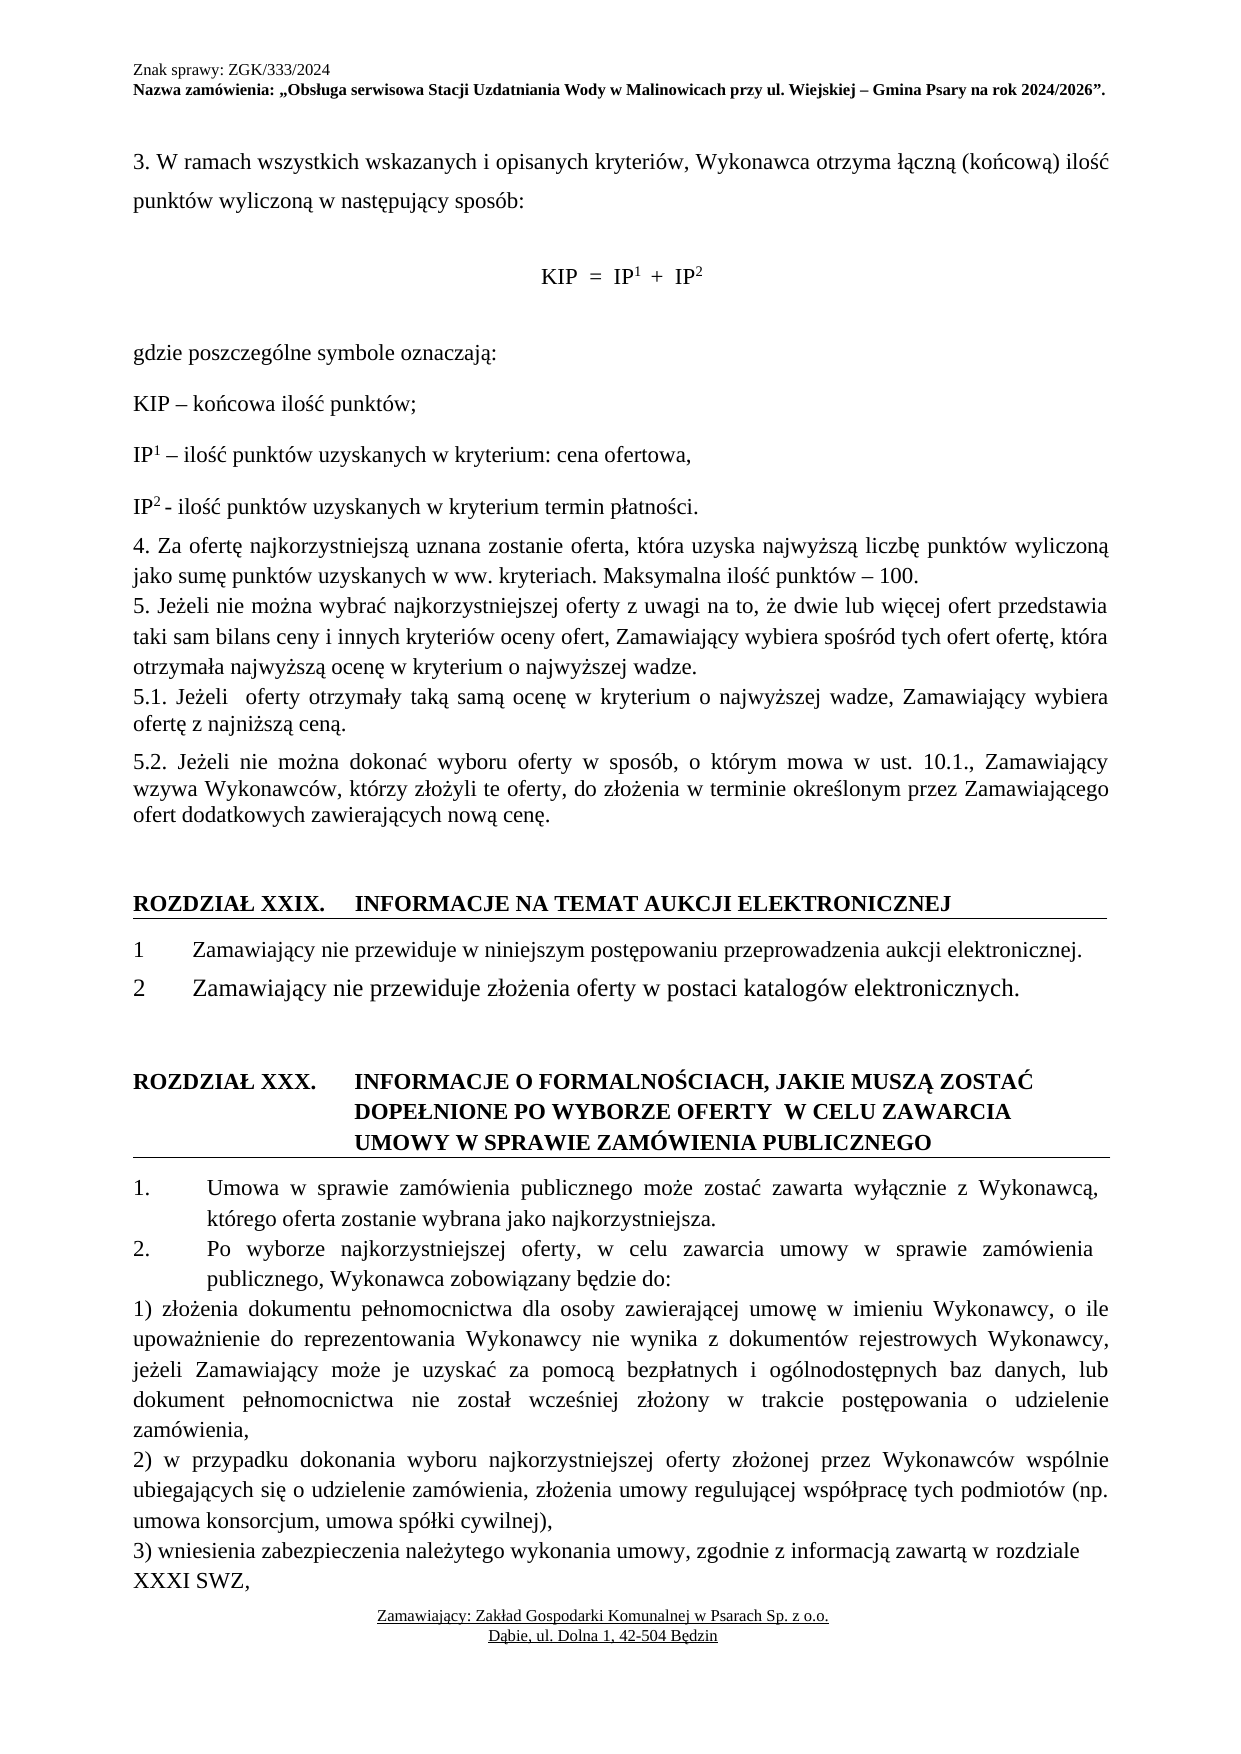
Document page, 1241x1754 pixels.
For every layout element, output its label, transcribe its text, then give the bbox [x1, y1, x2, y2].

text KIP = IP1 + IP2 [133, 263, 1110, 289]
list 3) wniesienia zabezpieczenia należytego wykonania umowy, zgodnie z informacją zawartą w rozdziale XXXI SWZ, [133, 1537, 1110, 1593]
text IP1 – ilość punktów uzyskanych w kryterium: cena ofertowa, [133, 441, 1110, 468]
text gdzie poszczególne symbole oznaczają: [133, 339, 1110, 365]
list Zamawiający nie przewiduje w niniejszym postępowaniu przeprowadzenia aukcji elektronicznej. [133, 936, 1110, 962]
text 4. Za ofertę najkorzystniejszą uznana zostanie oferta, która uzyska najwyższą liczbę punktów wyliczoną jako sumę punktów uzyskanych w ww. kryteriach. Maksymalna ilość punktów – 100. [133, 532, 1110, 589]
list 1. Umowa w sprawie zamówienia publicznego może zostać zawarta wyłącznie z Wykonawcą, którego oferta zostanie wybrana jako najkorzystniejsza. [133, 1174, 1110, 1231]
list Zamawiający nie przewiduje złożenia oferty w postaci katalogów elektronicznych. [133, 973, 1110, 1001]
list 1) złożenia dokumentu pełnomocnictwa dla osoby zawierającej umowę w imieniu Wykonawcy, o ile upoważnienie do reprezentowania Wykonawcy nie wynika z dokumentów rejestrowych Wykonawcy, jeżeli Zamawiający może je uzyskać za pomocą bezpłatnych i ogólnodostępnych baz danych, lub dokument pełnomocnictwa nie został wcześniej złożony w trakcie postępowania o udzielenie zamówienia, [133, 1295, 1110, 1442]
text ROZDZIAŁ XXIX. INFORMACJE NA TEMAT AUKCJI ELEKTRONICZNEJ [133, 890, 1107, 918]
text 3. W ramach wszystkich wskazanych i opisanych kryteriów, Wykonawca otrzyma łączną (końcową) ilość punktów wyliczoną w następujący sposób: [133, 148, 1110, 213]
list 5.1. Jeżeli oferty otrzymały taką samą ocenę w kryterium o najwyższej wadze, Zamawiający wybiera ofertę z najniższą ceną. [133, 683, 1110, 736]
text ROZDZIAŁ XXX. INFORMACJE O FORMALNOŚCIACH, JAKIE MUSZĄ ZOSTAĆ DOPEŁNIONE PO WYBORZE OFERTY W CELU ZAWARCIA UMOWY W SPRAWIE ZAMÓWIENIA PUBLICZNEGO [133, 1068, 1110, 1157]
list 5.2. Jeżeli nie można dokonać wyboru oferty w sposób, o którym mowa w ust. 10.1., Zamawiający wzywa Wykonawców, którzy złożyli te oferty, do złożenia w terminie określonym przez Zamawiającego ofert dodatkowych zawierających nową cenę. [133, 748, 1110, 827]
text KIP – końcowa ilość punktów; [133, 390, 1110, 416]
list 2) w przypadku dokonania wyboru najkorzystniejszej oferty złożonej przez Wykonawców wspólnie ubiegających się o udzielenie zamówienia, złożenia umowy regulującej współpracę tych podmiotów (np. umowa konsorcjum, umowa spółki cywilnej), [133, 1446, 1110, 1533]
list 2. Po wyborze najkorzystniejszej oferty, w celu zawarcia umowy w sprawie zamówienia publicznego, Wykonawca zobowiązany będzie do: [133, 1235, 1110, 1291]
text IP2 - ilość punktów uzyskanych w kryterium termin płatności. [133, 493, 1110, 519]
text 5. Jeżeli nie można wybrać najkorzystniejszej oferty z uwagi na to, że dwie lub więcej ofert przedstawia taki sam bilans ceny i innych kryteriów oceny ofert, Zamawiający wybiera spośród tych ofert ofertę, która otrzymała najwyższą ocenę w kryterium o najwyższej wadze. [133, 593, 1110, 679]
